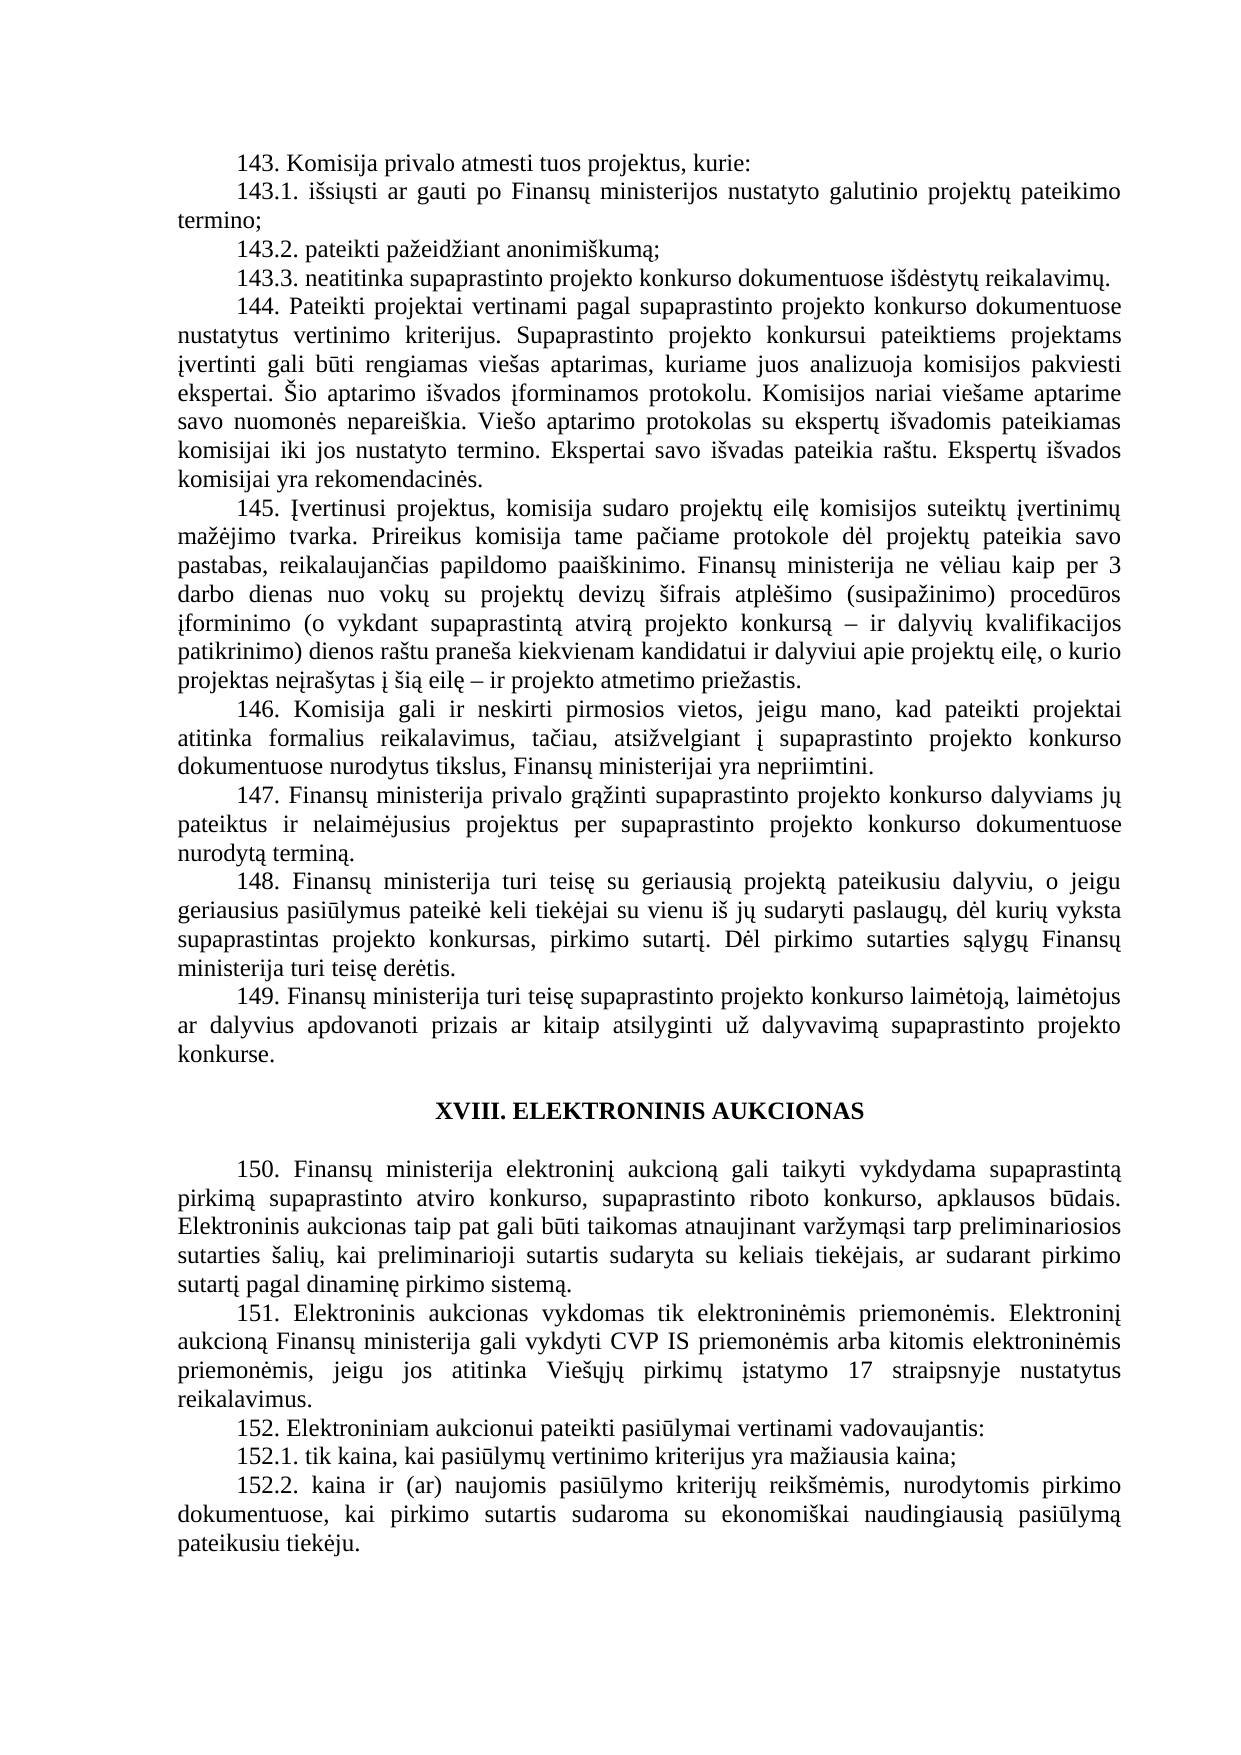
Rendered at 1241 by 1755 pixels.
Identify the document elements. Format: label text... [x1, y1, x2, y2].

text 152. Elektroniniam aukcionui pateikti pasiūlymai vertinami vadovaujantis: [177, 1413, 1122, 1441]
text 151. Elektroninis aukcionas vykdomas tik elektroninėmis priemonėmis. Elektroninį aukcioną Finansų ministerija gali vykdyti CVP IS priemonėmis arba kitomis elektroninėmis priemonėmis, jeigu jos atitinka Viešųjų pirkimų įstatymo 17 straipsnyje nustatytus reikalavimus. [177, 1298, 1122, 1413]
text 144. Pateikti projektai vertinami pagal supaprastinto projekto konkurso dokumentuose nustatytus vertinimo kriterijus. Supaprastinto projekto konkursui pateiktiems projektams įvertinti gali būti rengiamas viešas aptarimas, kuriame juos analizuoja komisijos pakviesti ekspertai. Šio aptarimo išvados įforminamos protokolu. Komisijos nariai viešame aptarime savo nuomonės nepareiškia. Viešo aptarimo protokolas su ekspertų išvadomis pateikiamas komisijai iki jos nustatyto termino. Ekspertai savo išvadas pateikia raštu. Ekspertų išvados komisijai yra rekomendacinės. [177, 291, 1122, 493]
text 148. Finansų ministerija turi teisę su geriausią projektą pateikusiu dalyviu, o jeigu geriausius pasiūlymus pateikė keli tiekėjai su vienu iš jų sudaryti paslaugų, dėl kurių vyksta supaprastintas projekto konkursas, pirkimo sutartį. Dėl pirkimo sutarties sąlygų Finansų ministerija turi teisę derėtis. [177, 866, 1122, 981]
text 143.2. pateikti pažeidžiant anonimiškumą; [177, 234, 1122, 263]
text 147. Finansų ministerija privalo grąžinti supaprastinto projekto konkurso dalyviams jų pateiktus ir nelaimėjusius projektus per supaprastinto projekto konkurso dokumentuose nurodytą terminą. [177, 780, 1122, 866]
text 150. Finansų ministerija elektroninį aukcioną gali taikyti vykdydama supaprastintą pirkimą supaprastinto atviro konkurso, supaprastinto riboto konkurso, apklausos būdais. Elektroninis aukcionas taip pat gali būti taikomas atnaujinant varžymąsi tarp preliminariosios sutarties šalių, kai preliminarioji sutartis sudaryta su keliais tiekėjais, ar sudarant pirkimo sutartį pagal dinaminę pirkimo sistemą. [177, 1154, 1122, 1298]
text 143. Komisija privalo atmesti tuos projektus, kurie: [177, 148, 1122, 176]
text 146. Komisija gali ir neskirti pirmosios vietos, jeigu mano, kad pateikti projektai atitinka formalius reikalavimus, tačiau, atsižvelgiant į supaprastinto projekto konkurso dokumentuose nurodytus tikslus, Finansų ministerijai yra nepriimtini. [177, 694, 1122, 780]
text XVIII. ELEKTRONINIS AUKCIONAS [177, 1096, 1122, 1125]
text 152.2. kaina ir (ar) naujomis pasiūlymo kriterijų reikšmėmis, nurodytomis pirkimo dokumentuose, kai pirkimo sutartis sudaroma su ekonomiškai naudingiausią pasiūlymą pateikusiu tiekėju. [177, 1470, 1122, 1556]
text 143.1. išsiųsti ar gauti po Finansų ministerijos nustatyto galutinio projektų pateikimo termino; [177, 176, 1122, 234]
text 143.3. neatitinka supaprastinto projekto konkurso dokumentuose išdėstytų reikalavimų. [177, 263, 1122, 291]
text 152.1. tik kaina, kai pasiūlymų vertinimo kriterijus yra mažiausia kaina; [177, 1441, 1122, 1470]
text 145. Įvertinusi projektus, komisija sudaro projektų eilę komisijos suteiktų įvertinimų mažėjimo tvarka. Prireikus komisija tame pačiame protokole dėl projektų pateikia savo pastabas, reikalaujančias papildomo paaiškinimo. Finansų ministerija ne vėliau kaip per 3 darbo dienas nuo vokų su projektų devizų šifrais atplėšimo (susipažinimo) procedūros įforminimo (o vykdant supaprastintą atvirą projekto konkursą – ir dalyvių kvalifikacijos patikrinimo) dienos raštu praneša kiekvienam kandidatui ir dalyviui apie projektų eilę, o kurio projektas neįrašytas į šią eilę – ir projekto atmetimo priežastis. [177, 493, 1122, 694]
text 149. Finansų ministerija turi teisę supaprastinto projekto konkurso laimėtoją, laimėtojus ar dalyvius apdovanoti prizais ar kitaip atsilyginti už dalyvavimą supaprastinto projekto konkurse. [177, 981, 1122, 1068]
